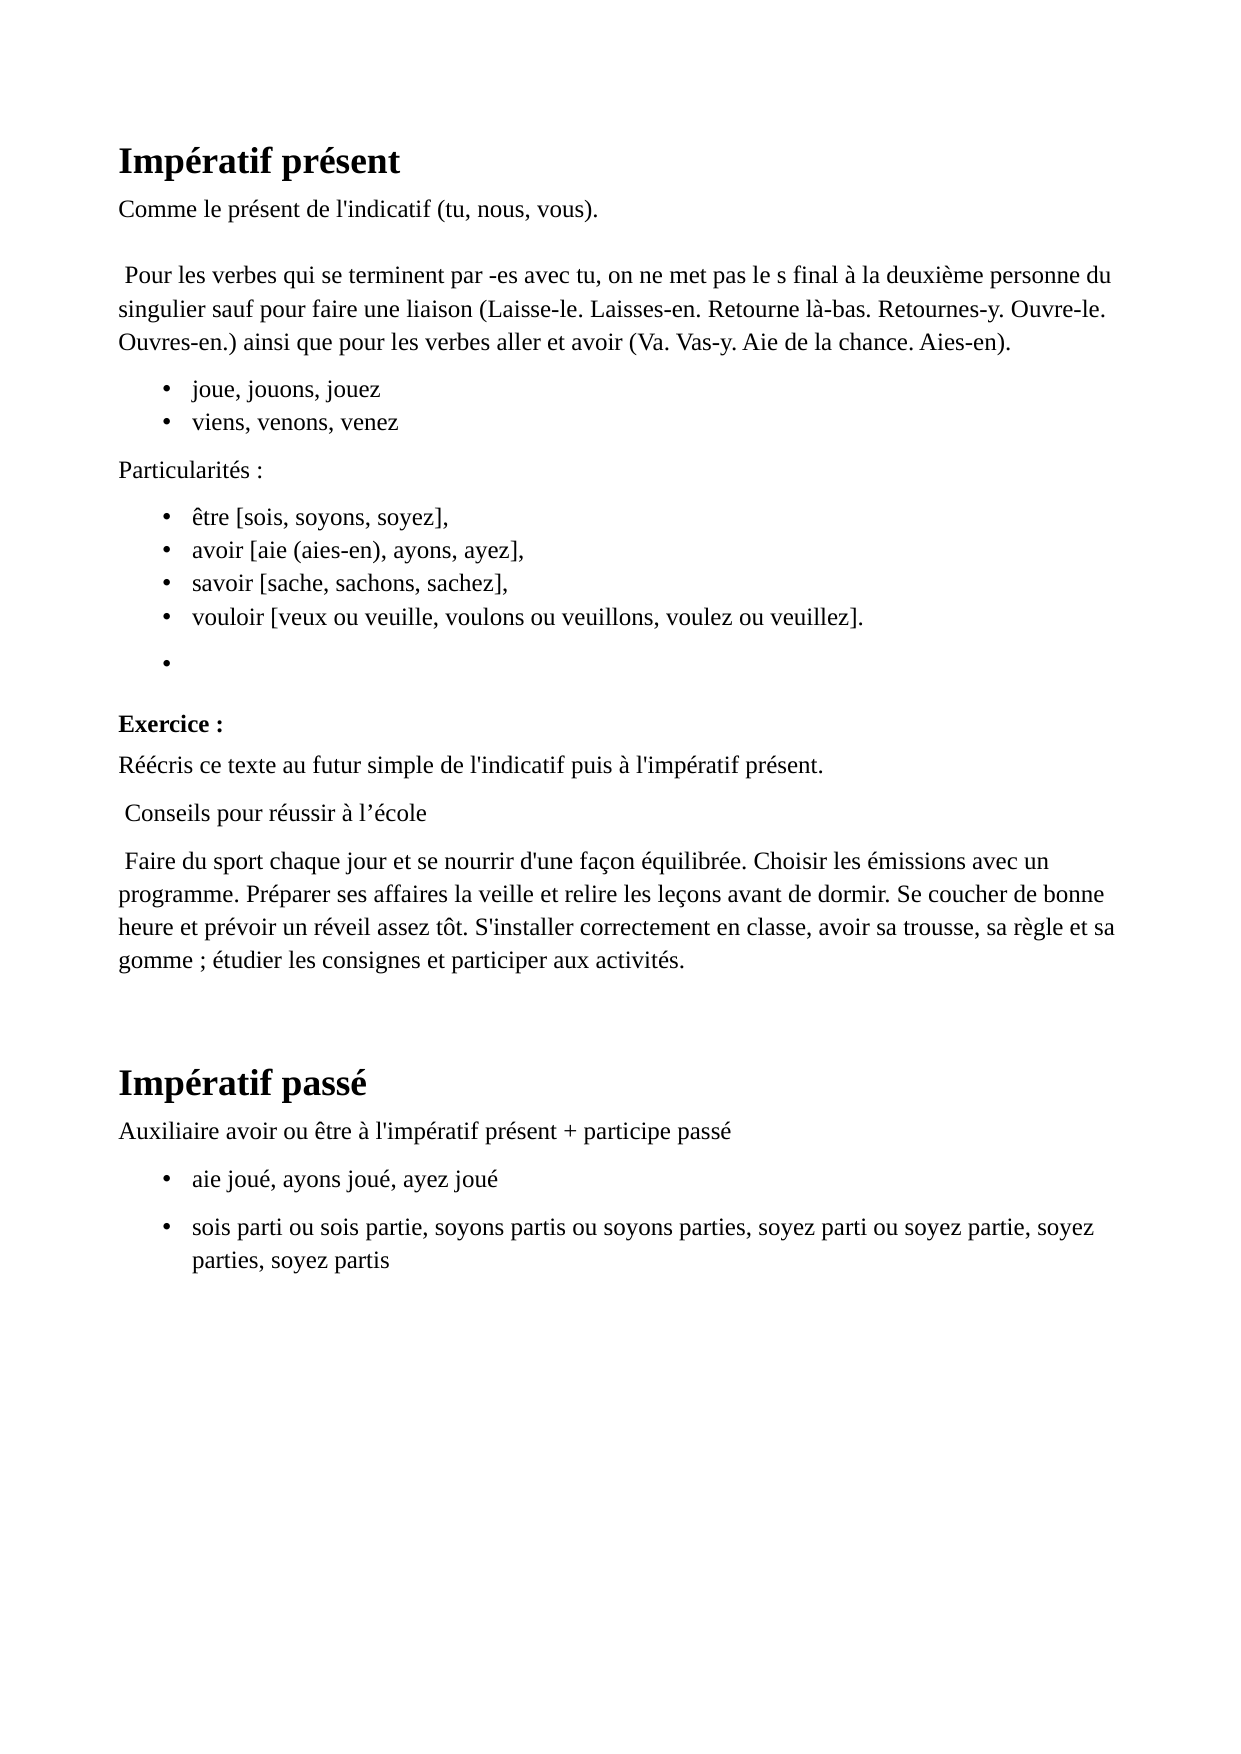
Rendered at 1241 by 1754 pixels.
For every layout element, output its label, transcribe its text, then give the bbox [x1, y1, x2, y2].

subtitle Impératif passé [118, 1061, 1122, 1104]
list sois parti ou sois partie, soyons partis ou soyons parties, soyez parti ou soyez partie, soyez parties, soyez partis [162, 1212, 1122, 1273]
subtitle Exercice : [118, 709, 1122, 738]
text Auxiliaire avoir ou être à l'impératif présent + participe passé [118, 1116, 1122, 1145]
text Faire du sport chaque jour et se nourrir d'une façon équilibrée. Choisir les émissions avec un programme. Préparer ses affaires la veille et relire les leçons avant de dormir. Se coucher de bonne heure et prévoir un réveil assez tôt. S'installer correctement en classe, avoir sa trousse, sa règle et sa gomme ; étudier les consignes et participer aux activités. [118, 846, 1122, 973]
list viens, venons, venez [162, 407, 1122, 436]
list vouloir [veux ou veuille, voulons ou veuillons, voulez ou veuillez]. [162, 602, 1122, 630]
subtitle Impératif présent [118, 139, 1122, 182]
list avoir [aie (aies-en), ayons, ayez], [162, 536, 1122, 564]
text Conseils pour réussir à l’école [118, 798, 1122, 827]
text Réécris ce texte au futur simple de l'indicatif puis à l'impératif présent. [118, 751, 1122, 779]
text Comme le présent de l'indicatif (tu, nous, vous). Pour les verbes qui se terminent par -es avec tu, on ne met pas le s final à la deuxième personne du singulier sauf pour faire une liaison (Laisse-le. Laisses-en. Retourne là-bas. Retournes-y. Ouvre-le. Ouvres-en.) ainsi que pour les verbes aller et avoir (Va. Vas-y. Aie de la chance. Aies-en). [118, 194, 1122, 355]
text Particularités : [118, 455, 1122, 484]
list être [sois, soyons, soyez], [162, 502, 1122, 531]
list savoir [sache, sachons, sachez], [162, 568, 1122, 597]
list joue, jouons, jouez [162, 374, 1122, 403]
list aie joué, ayons joué, ayez joué [162, 1164, 1122, 1193]
